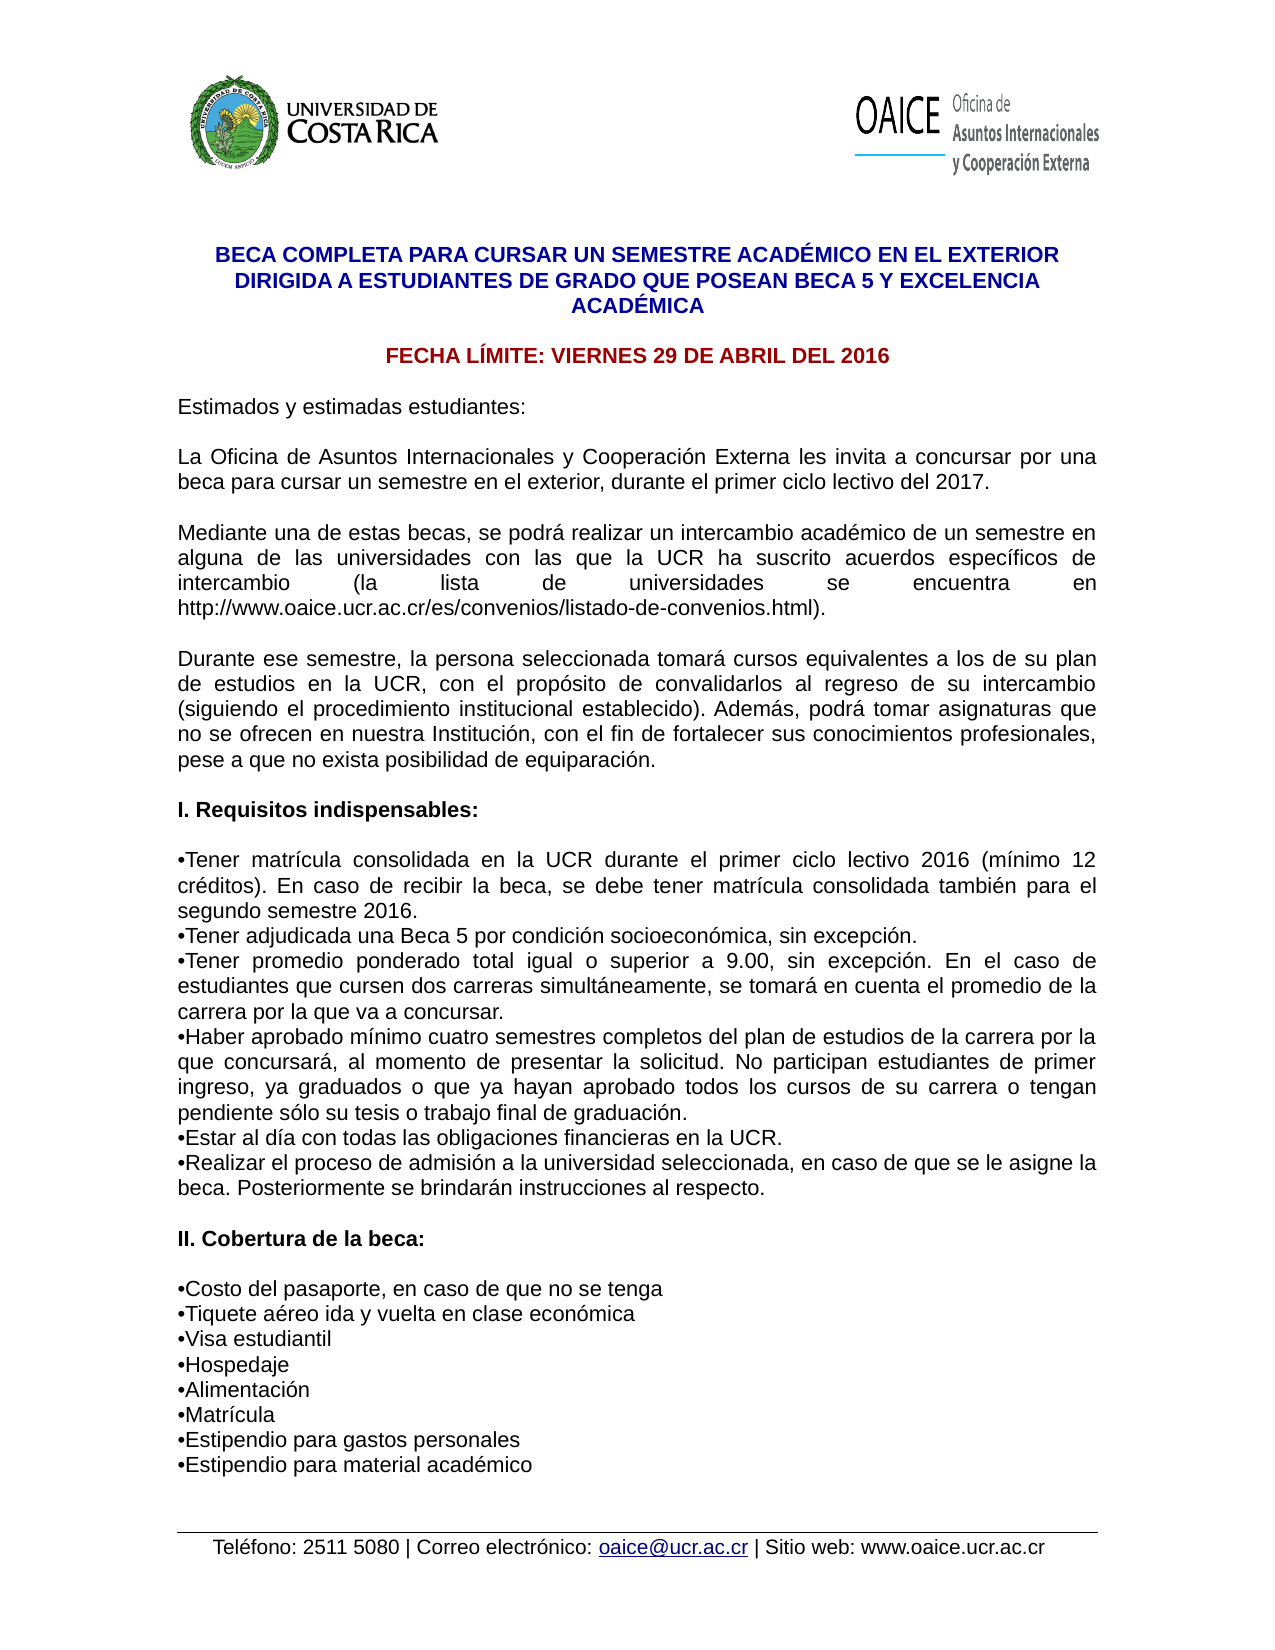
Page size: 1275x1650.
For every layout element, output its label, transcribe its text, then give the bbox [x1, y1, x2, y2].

text •Haber aprobado mínimo cuatro semestres completos del plan de estudios de la carrera por la que concursará, al momento de presentar la solicitud. No participan estudiantes de primer ingreso, ya graduados o que ya hayan aprobado todos los cursos de su carrera o tengan pendiente sólo su tesis o trabajo final de graduación. [177, 1024, 1098, 1125]
text •Tener adjudicada una Beca 5 por condición socioeconómica, sin excepción. [177, 923, 1098, 948]
picture [855, 93, 1099, 176]
text I. Requisitos indispensables: [177, 797, 1098, 822]
text La Oficina de Asuntos Internacionales y Cooperación Externa les invita a concursar por una beca para cursar un semestre en el exterior, durante el primer ciclo lectivo del 2017. [177, 444, 1098, 494]
text Durante ese semestre, la persona seleccionada tomará cursos equivalentes a los de su plan de estudios en la UCR, con el propósito de convalidarlos al regreso de su intercambio (siguiendo el procedimiento institucional establecido). Además, podrá tomar asignaturas que no se ofrecen en nuestra Institución, con el fin de fortalecer sus conocimientos profesionales, pese a que no exista posibilidad de equiparación. [177, 646, 1098, 772]
text •Visa estudiantil [177, 1326, 1098, 1352]
text DIRIGIDA A ESTUDIANTES DE GRADO QUE POSEAN BECA 5 Y EXCELENCIA ACADÉMICA [177, 268, 1098, 318]
text •Estar al día con todas las obligaciones financieras en la UCR. [177, 1125, 1098, 1150]
text FECHA LÍMITE: VIERNES 29 DE ABRIL DEL 2016 [177, 343, 1098, 368]
text •Realizar el proceso de admisión a la universidad seleccionada, en caso de que se le asigne la beca. Posteriormente se brindarán instrucciones al respecto. [177, 1150, 1098, 1200]
text II. Cobertura de la beca: [177, 1226, 1098, 1251]
text •Tener matrícula consolidada en la UCR durante el primer ciclo lectivo 2016 (mínimo 12 créditos). En caso de recibir la beca, se debe tener matrícula consolidada también para el segundo semestre 2016. [177, 847, 1098, 923]
text •Estipendio para gastos personales [177, 1427, 1098, 1452]
text •Matrícula [177, 1402, 1098, 1427]
text •Alimentación [177, 1377, 1098, 1402]
text •Costo del pasaporte, en caso de que no se tenga [177, 1276, 1098, 1301]
text Estimados y estimadas estudiantes: [177, 394, 1098, 419]
text •Hospedaje [177, 1352, 1098, 1377]
text BECA COMPLETA PARA CURSAR UN SEMESTRE ACADÉMICO EN EL EXTERIOR [177, 242, 1098, 268]
text •Tiquete aéreo ida y vuelta en clase económica [177, 1301, 1098, 1326]
text •Estipendio para material académico [177, 1452, 1098, 1478]
text •Tener promedio ponderado total igual o superior a 9.00, sin excepción. En el caso de estudiantes que cursen dos carreras simultáneamente, se tomará en cuenta el promedio de la carrera por la que va a concursar. [177, 948, 1098, 1024]
picture [164, 6, 464, 238]
text Mediante una de estas becas, se podrá realizar un intercambio académico de un semestre en alguna de las universidades con las que la UCR ha suscrito acuerdos específicos de intercambio (la lista de universidades se encuentra en http://www.oaice.ucr.ac.cr/es/convenios/listado-de-convenios.html). [177, 520, 1098, 621]
